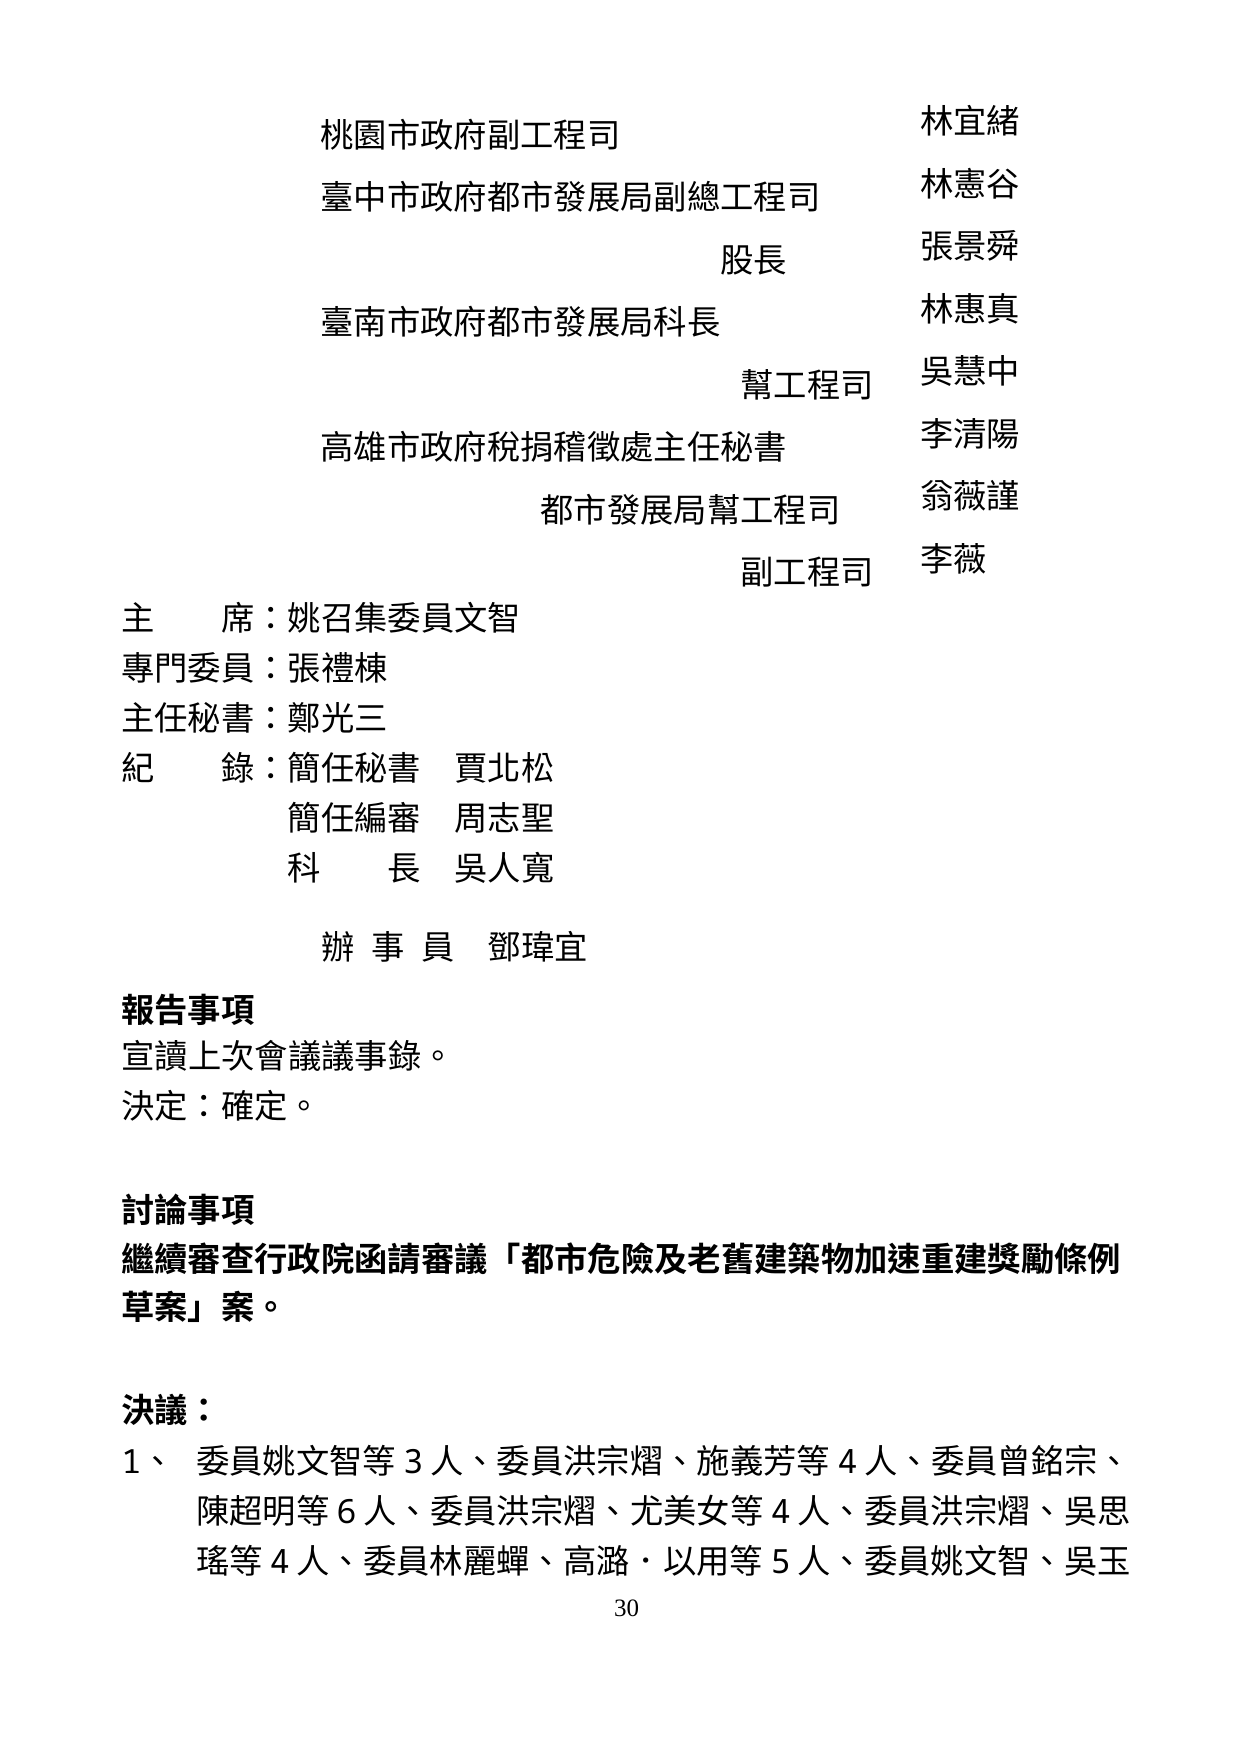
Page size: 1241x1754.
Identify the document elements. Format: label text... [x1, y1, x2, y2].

table_cell [121, 278, 309, 341]
table_cell 林憲谷 [909, 153, 1061, 216]
text 繼續審查行政院函請審議「都市危險及老舊建築物加速重建獎勵條例草案」案。 [121, 1232, 1132, 1329]
table_cell 臺南市政府都市發展局科長 [309, 278, 909, 341]
table_cell 股長 [309, 216, 909, 278]
text 討論事項 [121, 1180, 1132, 1232]
text 專門委員：張禮棟 [121, 641, 1240, 691]
text 科 長 吳人寬 [121, 841, 1240, 891]
text 紀 錄：簡任秘書 賈北松 [121, 741, 1240, 791]
table_cell [121, 153, 309, 216]
table_cell [121, 216, 309, 278]
text 主 席：姚召集委員文智 [121, 591, 1240, 641]
table_cell 吳慧中 [909, 341, 1061, 403]
table_cell 李薇 [909, 528, 1061, 591]
table_cell 幫工程司 [309, 341, 909, 403]
table_cell 李清陽 [909, 403, 1061, 466]
table_cell 高雄市政府稅捐稽徵處主任秘書 [309, 403, 909, 466]
table_cell 張景舜 [909, 216, 1061, 278]
table_cell 林惠真 [909, 278, 1061, 341]
table_cell 翁薇謹 [909, 466, 1061, 528]
list 委員姚文智等3人、委員洪宗熠、施義芳等4人、委員曾銘宗、陳超明等6人、委員洪宗熠、尤美女等4人、委員洪宗熠、吳思瑤等4人、委員林麗蟬、高潞．以用等5人、委員姚文智、吳玉琴等7人、委員張宏陸、施義芳等4人所提修正動議，一併討論。 [121, 1433, 1132, 1583]
text 報告事項 [121, 966, 1240, 1028]
text 決定：確定。 [121, 1078, 1137, 1128]
table_cell 都市發展局幫工程司 [309, 466, 909, 528]
table_cell 林宜緒 [909, 91, 1061, 153]
table_cell [121, 403, 309, 466]
table_cell 副工程司 [309, 528, 909, 591]
text 辦 事 員 鄧瑋宜 [121, 903, 1240, 966]
table_cell 桃園市政府副工程司 [309, 91, 909, 153]
text 決議： [121, 1381, 1132, 1433]
table_cell 臺中市政府都市發展局副總工程司 [309, 153, 909, 216]
table_cell [121, 91, 309, 153]
table_cell [121, 341, 309, 403]
text 宣讀上次會議議事錄。 [121, 1028, 1132, 1078]
text 簡任編審 周志聖 [121, 791, 1240, 841]
table_cell [121, 466, 309, 528]
text 主任秘書：鄭光三 [121, 691, 1240, 741]
table_cell [121, 528, 309, 591]
